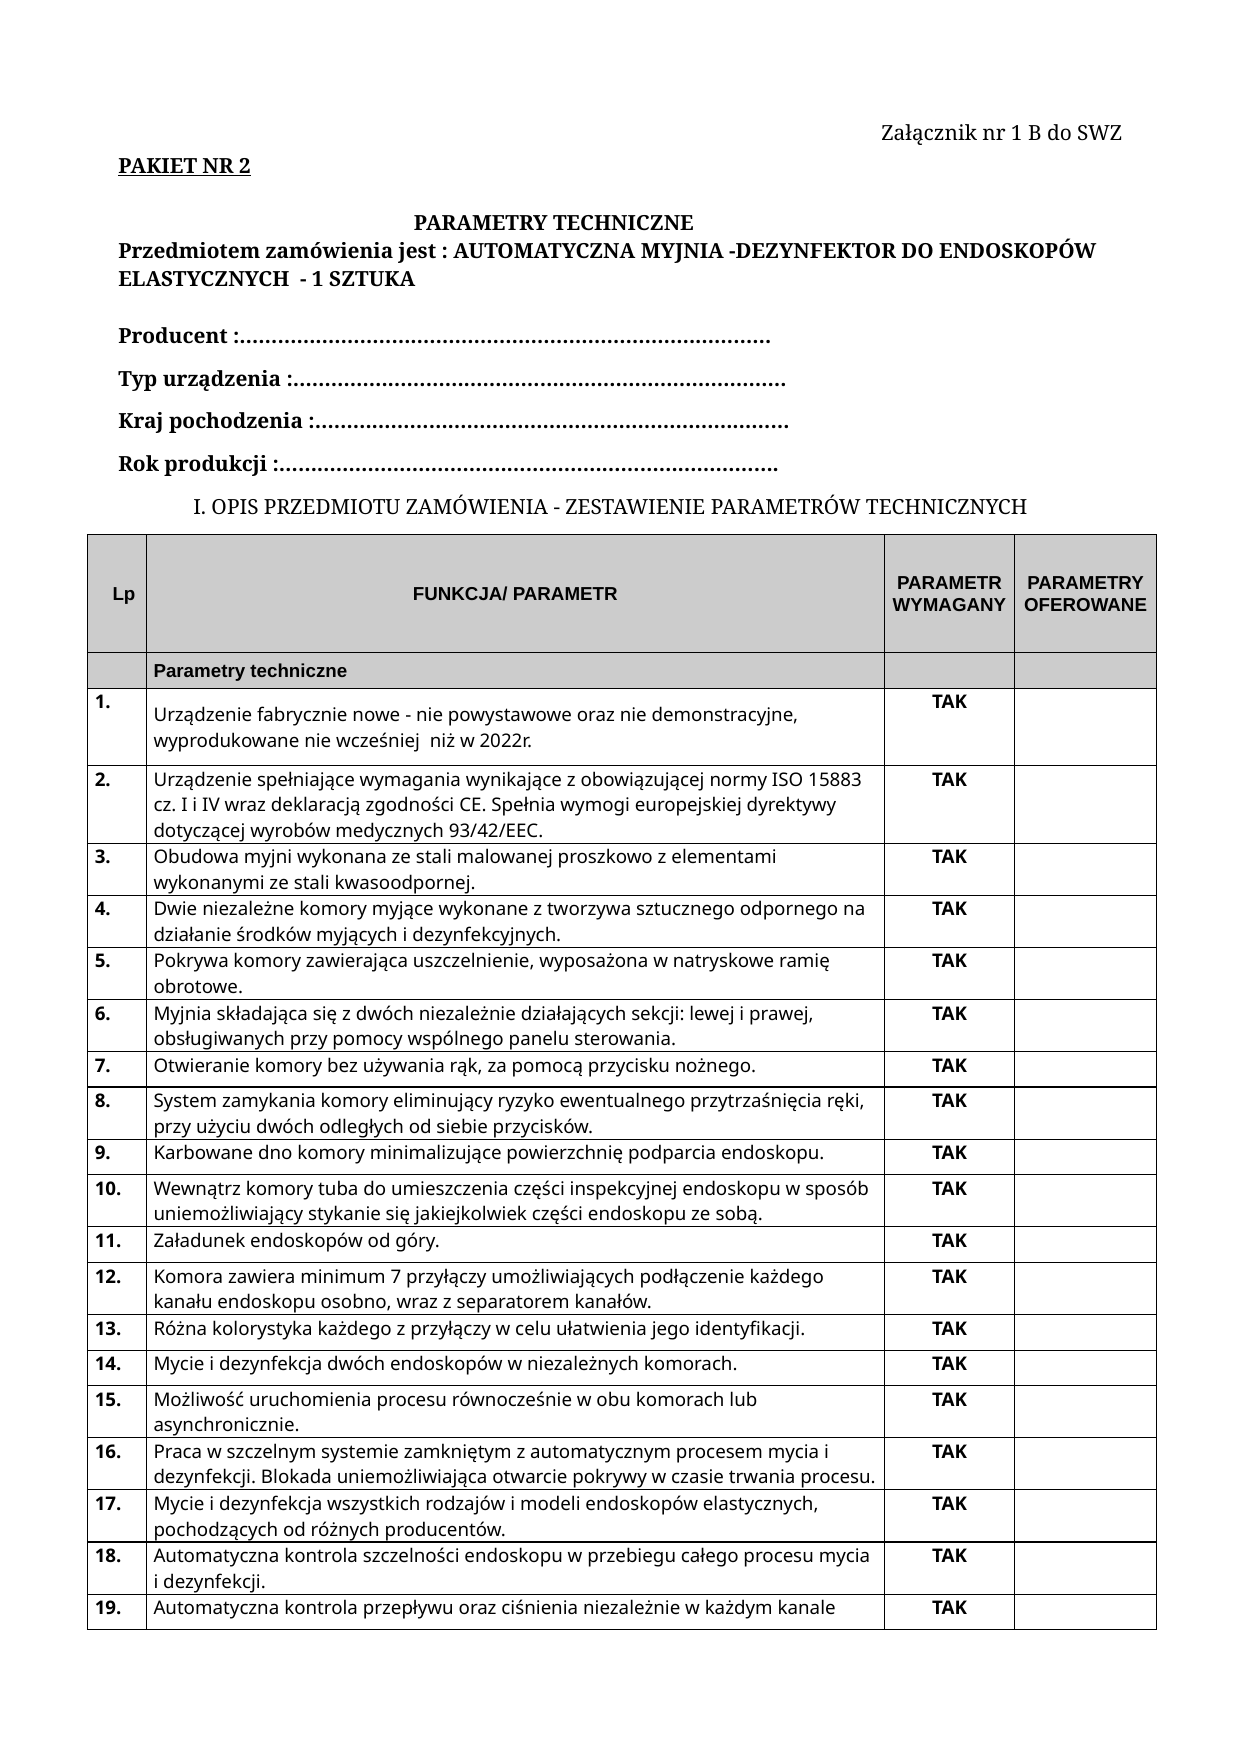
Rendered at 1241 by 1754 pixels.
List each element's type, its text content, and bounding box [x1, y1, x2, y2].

table_cell Załadunek endoskopów od góry. [147, 1227, 884, 1262]
table_cell 11. [88, 1227, 146, 1262]
table_cell 9. [88, 1140, 146, 1174]
text I. OPIS PRZEDMIOTU ZAMÓWIENIA - ZESTAWIENIE PARAMETRÓW TECHNICZNYCH [193, 492, 1122, 520]
table_cell TAK [885, 1000, 1014, 1051]
table_cell Mycie i dezynfekcja dwóch endoskopów w niezależnych komorach. [147, 1351, 884, 1385]
table_cell 16. [88, 1438, 146, 1489]
table_cell TAK [885, 766, 1014, 842]
table_header PARAMETR WYMAGANY [885, 535, 1014, 652]
table_cell 13. [88, 1315, 146, 1349]
table_cell 5. [88, 948, 146, 999]
table_cell Myjnia składająca się z dwóch niezależnie działających sekcji: lewej i prawej, obsługiwanych przy pomocy wspólnego panelu sterowania. [147, 1000, 884, 1051]
table_cell Automatyczna kontrola przepływu oraz ciśnienia niezależnie w każdym kanale [147, 1595, 884, 1629]
table_cell [1015, 1088, 1156, 1138]
table_cell [1015, 689, 1156, 765]
table_cell Urządzenie spełniające wymagania wynikające z obowiązującej normy ISO 15883 cz. I i IV wraz deklaracją zgodności CE. Spełnia wymogi europejskiej dyrektywy dotyczącej wyrobów medycznych 93/42/EEC. [147, 766, 884, 842]
table_cell 2. [88, 766, 146, 842]
table_cell Automatyczna kontrola szczelności endoskopu w przebiegu całego procesu mycia i dezynfekcji. [147, 1543, 884, 1593]
table_cell Dwie niezależne komory myjące wykonane z tworzywa sztucznego odpornego na działanie środków myjących i dezynfekcyjnych. [147, 896, 884, 947]
table_cell 19. [88, 1595, 146, 1629]
table_cell TAK [885, 1140, 1014, 1174]
table_header PARAMETRY OFEROWANE [1015, 535, 1156, 652]
table_cell 6. [88, 1000, 146, 1051]
text PARAMETRY TECHNICZNE [118, 208, 1122, 236]
text Kraj pochodzenia :………………………………………………………………… [118, 407, 1122, 435]
table_cell 14. [88, 1351, 146, 1385]
table_cell [1015, 1140, 1156, 1174]
table_cell TAK [885, 1052, 1014, 1086]
table_cell 17. [88, 1490, 146, 1541]
table_cell [1015, 1543, 1156, 1593]
table_cell TAK [885, 1351, 1014, 1385]
table_cell 7. [88, 1052, 146, 1086]
table_cell [1015, 1000, 1156, 1051]
table_cell [1015, 1263, 1156, 1314]
table_cell [1015, 1490, 1156, 1541]
table_cell TAK [885, 896, 1014, 947]
table_cell TAK [885, 1175, 1014, 1226]
table_cell System zamykania komory eliminujący ryzyko ewentualnego przytrzaśnięcia ręki, przy użyciu dwóch odległych od siebie przycisków. [147, 1088, 884, 1138]
table_cell TAK [885, 1490, 1014, 1541]
table_cell Parametry techniczne [147, 653, 884, 688]
table_cell Obudowa myjni wykonana ze stali malowanej proszkowo z elementami wykonanymi ze stali kwasoodpornej. [147, 844, 884, 894]
table_cell [1015, 1315, 1156, 1349]
subtitle PAKIET NR 2 [118, 151, 1122, 179]
table_cell Otwieranie komory bez używania rąk, za pomocą przycisku nożnego. [147, 1052, 884, 1086]
table_cell [1015, 1386, 1156, 1437]
table_cell Komora zawiera minimum 7 przyłączy umożliwiających podłączenie każdego kanału endoskopu osobno, wraz z separatorem kanałów. [147, 1263, 884, 1314]
table_cell TAK [885, 1438, 1014, 1489]
table_cell TAK [885, 1595, 1014, 1629]
table_cell 15. [88, 1386, 146, 1437]
table_cell [1015, 1175, 1156, 1226]
table_cell Wewnątrz komory tuba do umieszczenia części inspekcyjnej endoskopu w sposób uniemożliwiający stykanie się jakiejkolwiek części endoskopu ze sobą. [147, 1175, 884, 1226]
text Producent :………………………………………………………………………… [118, 321, 1122, 350]
table_cell 1. [88, 689, 146, 765]
table_cell 12. [88, 1263, 146, 1314]
table_cell [1015, 1052, 1156, 1086]
table_cell Karbowane dno komory minimalizujące powierzchnię podparcia endoskopu. [147, 1140, 884, 1174]
table_cell 4. [88, 896, 146, 947]
table_cell TAK [885, 1227, 1014, 1262]
table_header Lp [88, 535, 146, 652]
table_cell 10. [88, 1175, 146, 1226]
table_cell [1015, 948, 1156, 999]
table_cell Mycie i dezynfekcja wszystkich rodzajów i modeli endoskopów elastycznych, pochodzących od różnych producentów. [147, 1490, 884, 1541]
text Typ urządzenia :…………………………………………………………………… [118, 364, 1122, 392]
table_cell 3. [88, 844, 146, 894]
table_cell [1015, 896, 1156, 947]
table_cell [1015, 844, 1156, 894]
table_cell [1015, 1595, 1156, 1629]
text Rok produkcji :……………………………………………………………………. [118, 449, 1122, 478]
table_cell TAK [885, 689, 1014, 765]
table_cell [885, 653, 1014, 688]
table_cell Praca w szczelnym systemie zamkniętym z automatycznym procesem mycia i dezynfekcji. Blokada uniemożliwiająca otwarcie pokrywy w czasie trwania procesu. [147, 1438, 884, 1489]
table_cell Różna kolorystyka każdego z przyłączy w celu ułatwienia jego identyfikacji. [147, 1315, 884, 1349]
table_cell [1015, 1227, 1156, 1262]
table_cell [1015, 1351, 1156, 1385]
table_cell [1015, 1438, 1156, 1489]
table_cell [1015, 653, 1156, 688]
table_cell TAK [885, 1263, 1014, 1314]
table_cell TAK [885, 1386, 1014, 1437]
text Przedmiotem zamówienia jest : AUTOMATYCZNA MYJNIA -DEZYNFEKTOR DO ENDOSKOPÓW ELASTYCZNYCH - 1 SZTUKA [118, 236, 1122, 293]
table_cell Możliwość uruchomienia procesu równocześnie w obu komorach lub asynchronicznie. [147, 1386, 884, 1437]
table_cell TAK [885, 844, 1014, 894]
text Załącznik nr 1 B do SWZ [118, 118, 1122, 147]
table_cell 18. [88, 1543, 146, 1593]
table_cell 8. [88, 1088, 146, 1138]
table_cell Urządzenie fabrycznie nowe - nie powystawowe oraz nie demonstracyjne, wyprodukowane nie wcześniej niż w 2022r. [147, 689, 884, 765]
table_cell TAK [885, 1543, 1014, 1593]
table_cell TAK [885, 948, 1014, 999]
table_cell [88, 653, 146, 688]
table_cell TAK [885, 1088, 1014, 1138]
table_cell TAK [885, 1315, 1014, 1349]
table_header FUNKCJA/ PARAMETR [147, 535, 884, 652]
table_cell [1015, 766, 1156, 842]
table_cell Pokrywa komory zawierająca uszczelnienie, wyposażona w natryskowe ramię obrotowe. [147, 948, 884, 999]
